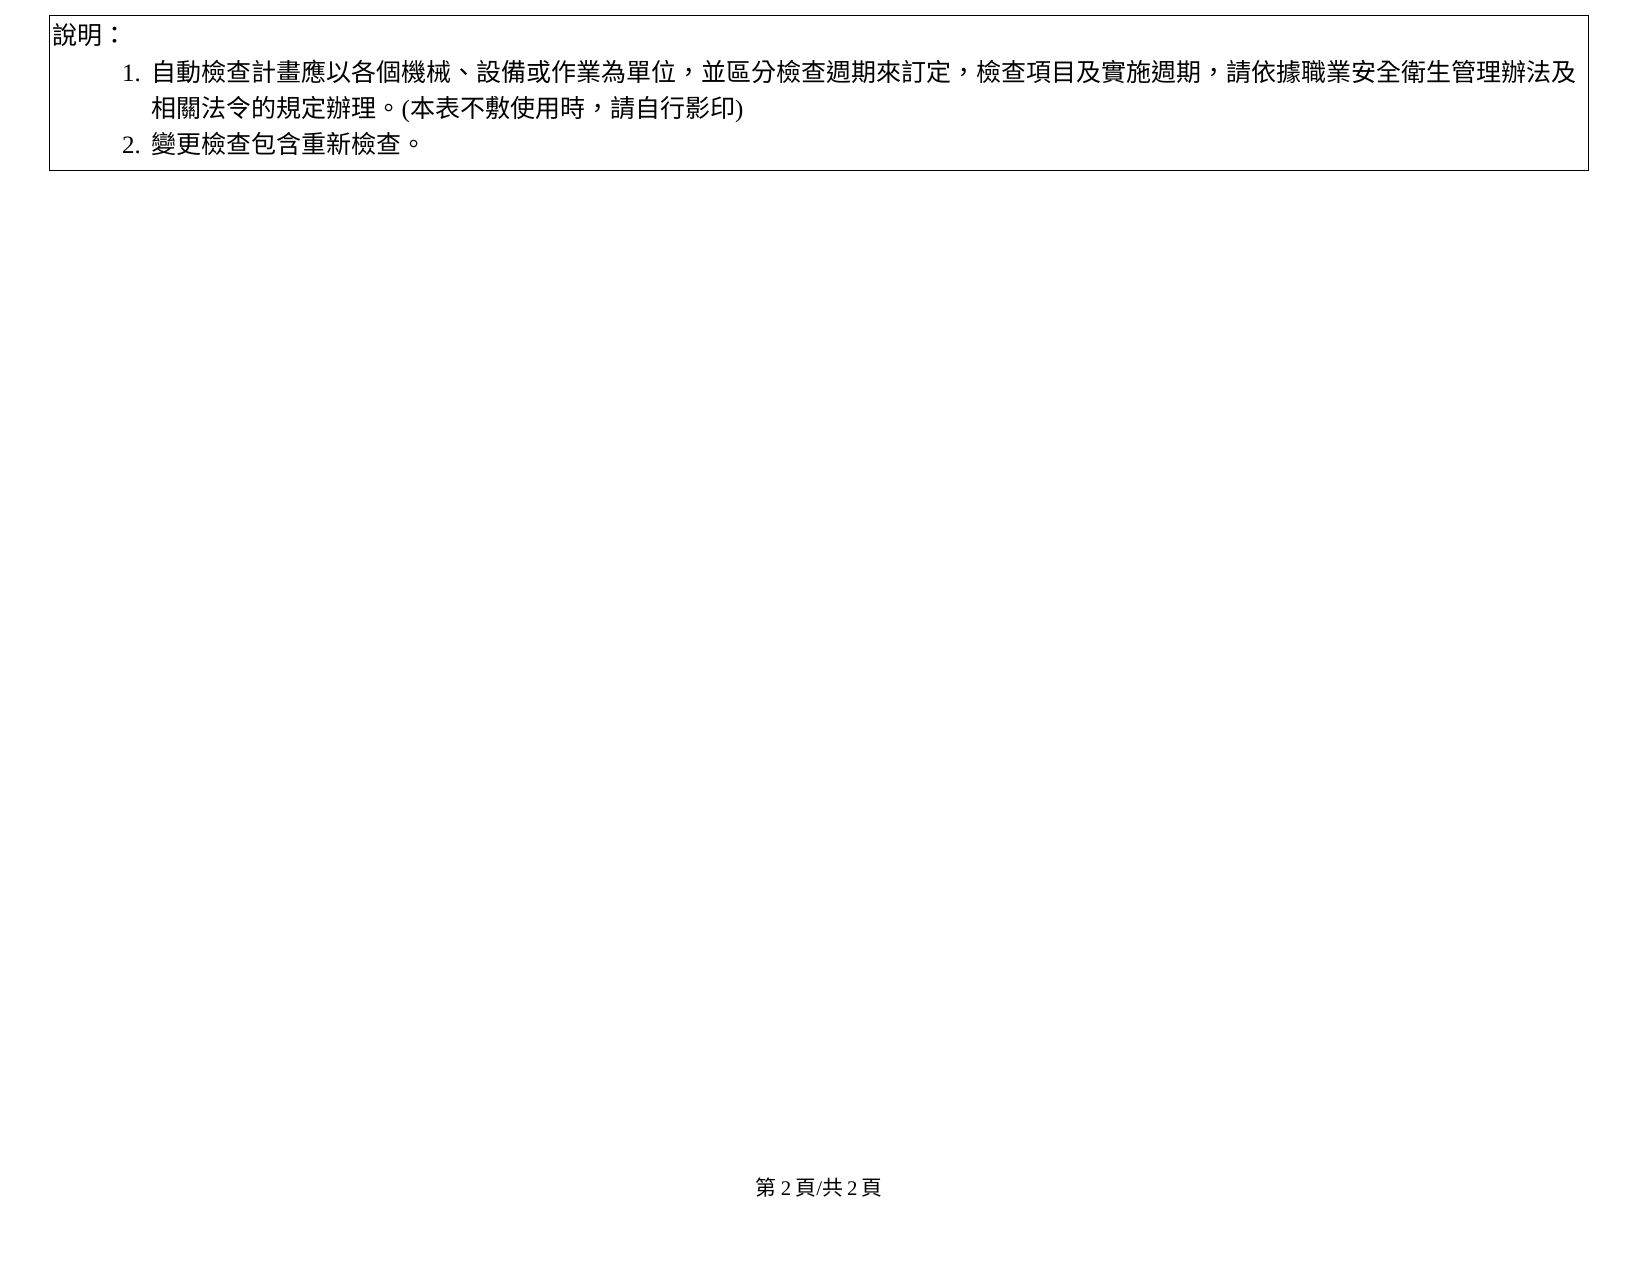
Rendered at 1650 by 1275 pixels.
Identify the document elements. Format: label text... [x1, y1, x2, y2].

table_cell 說明： 自動檢查計畫應以各個機械、設備或作業為單位，並區分檢查週期來訂定，檢查項目及實施週期，請依據職業安全衛生管理辦法及相關法令的規定辦理。(本表不敷使用時，請自行影印) 變更檢查包含重新檢查。 [50, 16, 1588, 169]
